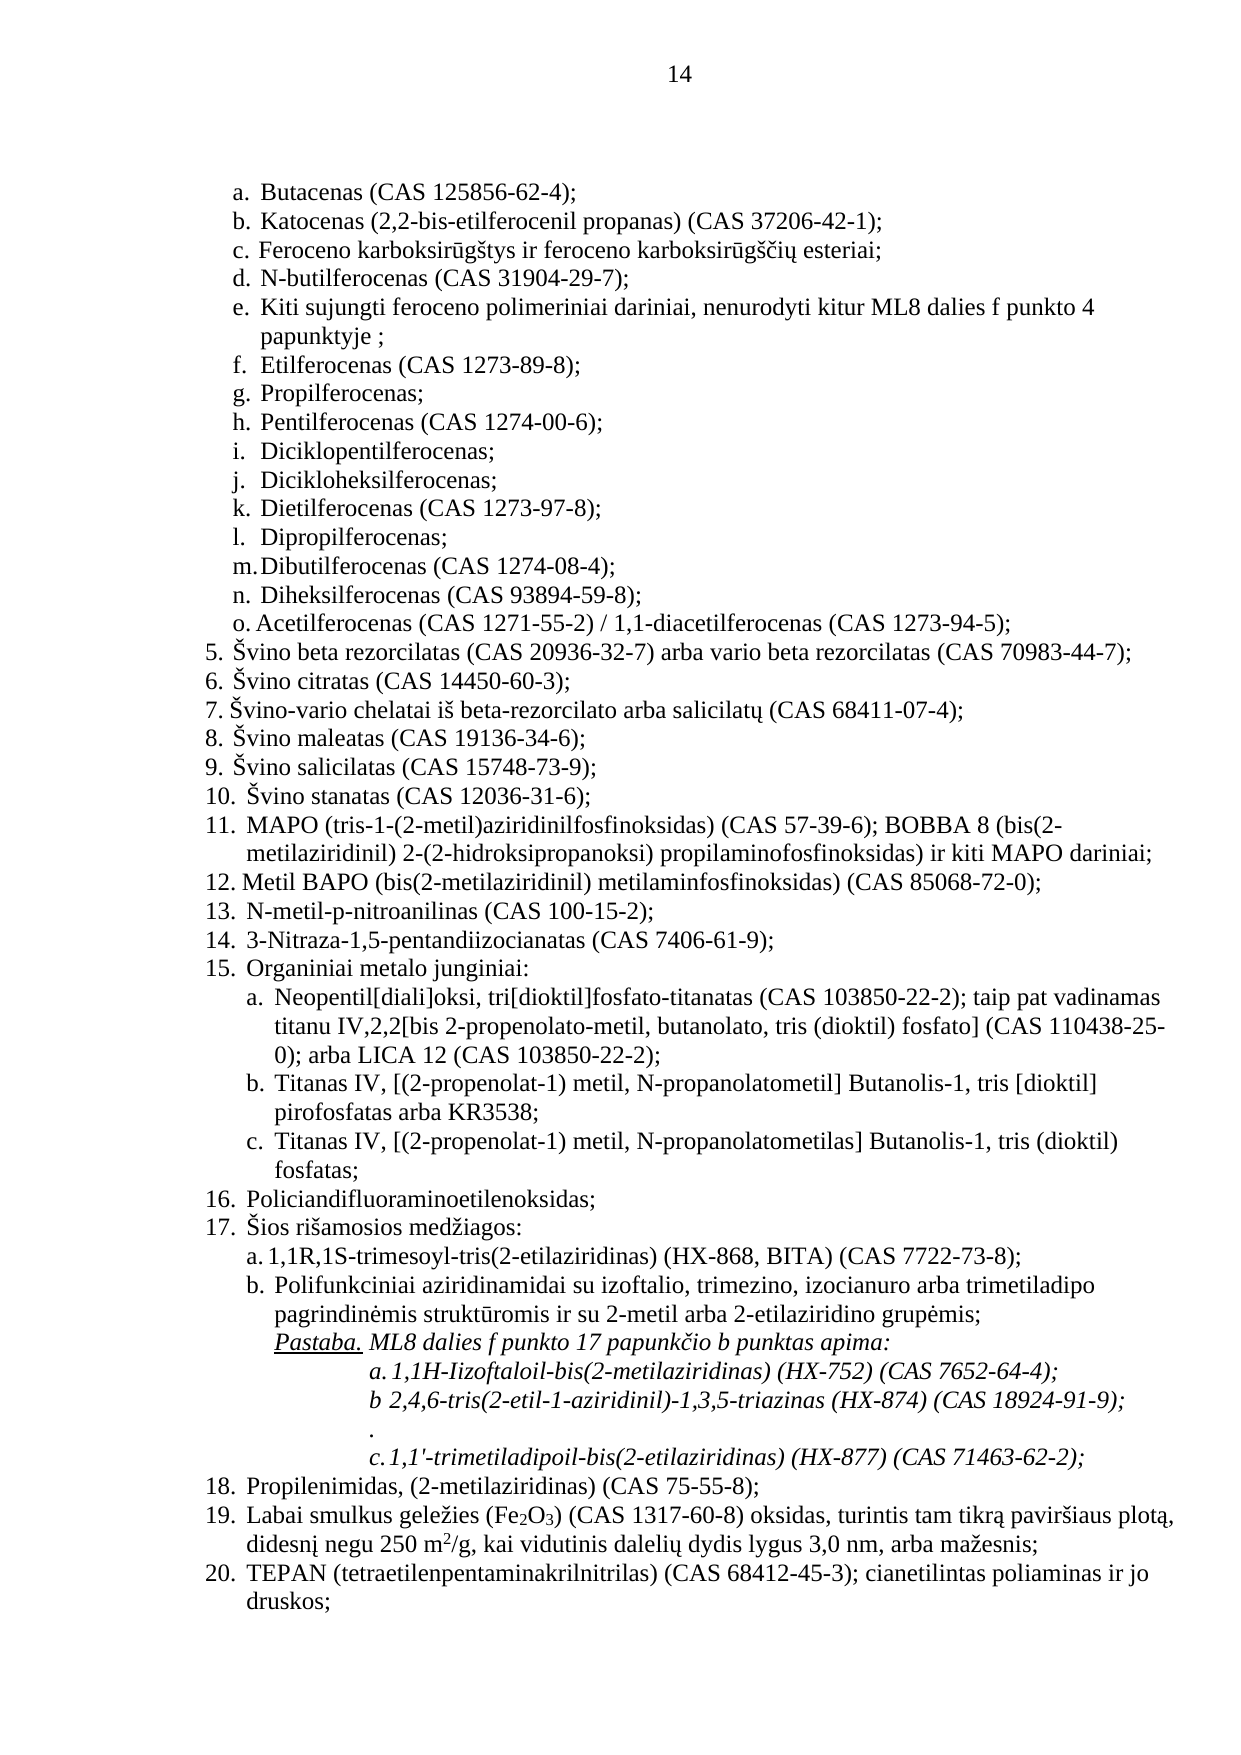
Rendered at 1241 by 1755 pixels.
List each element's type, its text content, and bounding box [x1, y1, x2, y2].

table_header [205, 177, 232, 637]
table_header Dicikloheksilferocenas; [260, 465, 1181, 493]
table_header Dipropilferocenas; [260, 522, 1181, 551]
table_header 17. [205, 1213, 246, 1471]
table_header c. [233, 235, 258, 263]
table_header Acetilferocenas (CAS 1271-55-2) / 1,1-diacetilferocenas (CAS 1273-94-5); [255, 609, 1181, 637]
table_header i. [233, 436, 260, 465]
table_header Polifunkciniai aziridinamidai su izoftalio, trimezino, izocianuro arba trimetiladipo pagrindinėmis struktūromis ir su 2-metil arba 2-etilaziridino grupėmis; [274, 1270, 1181, 1328]
table_header MAPO (tris-1-(2-metil)aziridinilfosfinoksidas) (CAS 57-39-6); BOBBA 8 (bis(2-metilaziridinil) 2-(2-hidroksipropanoksi) propilaminofosfinoksidas) ir kiti MAPO dariniai; [246, 810, 1181, 867]
table_header Švino maleatas (CAS 19136-34-6); [233, 724, 1181, 752]
table_header h. [233, 407, 260, 436]
table_header 8. [205, 724, 232, 752]
table_header Diheksilferocenas (CAS 93894-59-8); [260, 580, 1181, 608]
table_header 12. [205, 867, 242, 896]
table_header b. [233, 206, 260, 235]
table_header n. [233, 580, 260, 608]
table_header Metil BAPO (bis(2-metilaziridinil) metilaminfosfinoksidas) (CAS 85068-72-0); [242, 867, 1181, 896]
table_header 3-Nitraza-1,5-pentandiizocianatas (CAS 7406-61-9); [246, 925, 1181, 953]
table_header Pastaba. [274, 1328, 369, 1471]
table_header m. [233, 551, 260, 580]
table_header N-metil-p-nitroanilinas (CAS 100-15-2); [246, 896, 1181, 925]
table_header f. [233, 350, 260, 378]
table_header 6. [205, 666, 232, 695]
table_header Organiniai metalo junginiai: [246, 954, 1181, 982]
table_header Propilferocenas; [260, 379, 1181, 407]
table_header c. [369, 1443, 389, 1471]
table_header Labai smulkus geležies (Fe2O3) (CAS 1317-60-8) oksidas, turintis tam tikrą paviršiaus plotą, didesnį negu 250 m2/g, kai vidutinis dalelių dydis lygus 3,0 nm, arba mažesnis; [246, 1500, 1181, 1558]
table_header k. [233, 494, 260, 522]
table_header [177, 177, 205, 1615]
table_header Kiti sujungti feroceno polimeriniai dariniai, nenurodyti kitur ML8 dalies f punkto 4 papunktyje ; [260, 292, 1181, 350]
table_header Švino salicilatas (CAS 15748-73-9); [233, 752, 1181, 781]
table_header Katocenas (2,2-bis-etilferocenil propanas) (CAS 37206-42-1); [260, 206, 1181, 235]
table_header l. [233, 522, 260, 551]
table_header a. [369, 1356, 391, 1385]
table_header 2,4,6-tris(2-etil-1-aziridinil)-1,3,5-triazinas (HX-874) (CAS 18924-91-9); [389, 1385, 1181, 1442]
table_header Policiandifluoraminoetilenoksidas; [246, 1184, 1181, 1212]
table_header Butacenas (CAS 125856-62-4); [260, 177, 1181, 206]
table_header 18. [205, 1471, 246, 1500]
table_header N-butilferocenas (CAS 31904-29-7); [260, 264, 1181, 292]
table_header 15. [205, 954, 246, 1184]
table_header 1,1'-trimetiladipoil-bis(2-etilaziridinas) (HX-877) (CAS 71463-62-2); [389, 1443, 1181, 1471]
table_header j. [233, 465, 260, 493]
table_header 14. [205, 925, 246, 953]
table_header 7. [205, 695, 229, 723]
table_header Švino beta rezorcilatas (CAS 20936-32-7) arba vario beta rezorcilatas (CAS 70983-44-7); [233, 637, 1181, 666]
table_header Propilenimidas, (2-metilaziridinas) (CAS 75-55-8); [246, 1471, 1181, 1500]
table_header 16. [205, 1184, 246, 1212]
table_header a. [246, 982, 274, 1068]
table_header Titanas IV, [(2-propenolat-1) metil, N-propanolatometil] Butanolis-1, tris [dioktil] pirofosfatas arba KR3538; [274, 1069, 1181, 1126]
table_header Šios rišamosios medžiagos: [246, 1213, 1181, 1241]
table_header o. [233, 609, 255, 637]
table_header d. [233, 264, 260, 292]
table_header 1,1R,1S-trimesoyl-tris(2-etilaziridinas) (HX-868, BITA) (CAS 7722-73-8); [267, 1241, 1181, 1270]
table_header g. [233, 379, 260, 407]
table_header Feroceno karboksirūgštys ir feroceno karboksirūgščių esteriai; [258, 235, 1181, 263]
table_header 10. [205, 781, 246, 810]
table_header Pentilferocenas (CAS 1274-00-6); [260, 407, 1181, 436]
table_header c. [246, 1126, 274, 1183]
table_header 13. [205, 896, 246, 925]
table_header Diciklopentilferocenas; [260, 436, 1181, 465]
table_header 5. [205, 637, 232, 666]
table_header a. [233, 177, 260, 206]
table_header a. [246, 1241, 267, 1270]
table_header b. [369, 1385, 389, 1442]
table_header 11. [205, 810, 246, 867]
table_header 1,1H-Iizoftaloil-bis(2-metilaziridinas) (HX-752) (CAS 7652-64-4); [391, 1356, 1181, 1385]
table_header 9. [205, 752, 232, 781]
table_header TEPAN (tetraetilenpentaminakrilnitrilas) (CAS 68412-45-3); cianetilintas poliaminas ir jo druskos; [246, 1558, 1181, 1615]
table_header b. [246, 1270, 274, 1471]
table_header Švino citratas (CAS 14450-60-3); [233, 666, 1181, 695]
table_header 19. [205, 1500, 246, 1558]
table_header Dibutilferocenas (CAS 1274-08-4); [260, 551, 1181, 580]
table_header 20. [205, 1558, 246, 1615]
table_header ML8 dalies f punkto 17 papunkčio b punktas apima: [369, 1328, 1181, 1356]
table_header Dietilferocenas (CAS 1273-97-8); [260, 494, 1181, 522]
table_header Švino stanatas (CAS 12036-31-6); [246, 781, 1181, 810]
table_header b. [246, 1069, 274, 1126]
table_header e. [233, 292, 260, 350]
table_header Švino-vario chelatai iš beta-rezorcilato arba salicilatų (CAS 68411-07-4); [229, 695, 1181, 723]
table_header Titanas IV, [(2-propenolat-1) metil, N-propanolatometilas] Butanolis-1, tris (dioktil) fosfatas; [274, 1126, 1181, 1183]
table_header Etilferocenas (CAS 1273-89-8); [260, 350, 1181, 378]
table_header Neopentil[diali]oksi, tri[dioktil]fosfato-titanatas (CAS 103850-22-2); taip pat vadinamas titanu IV,2,2[bis 2-propenolato-metil, butanolato, tris (dioktil) fosfato] (CAS 110438-25-0); arba LICA 12 (CAS 103850-22-2); [274, 982, 1181, 1068]
